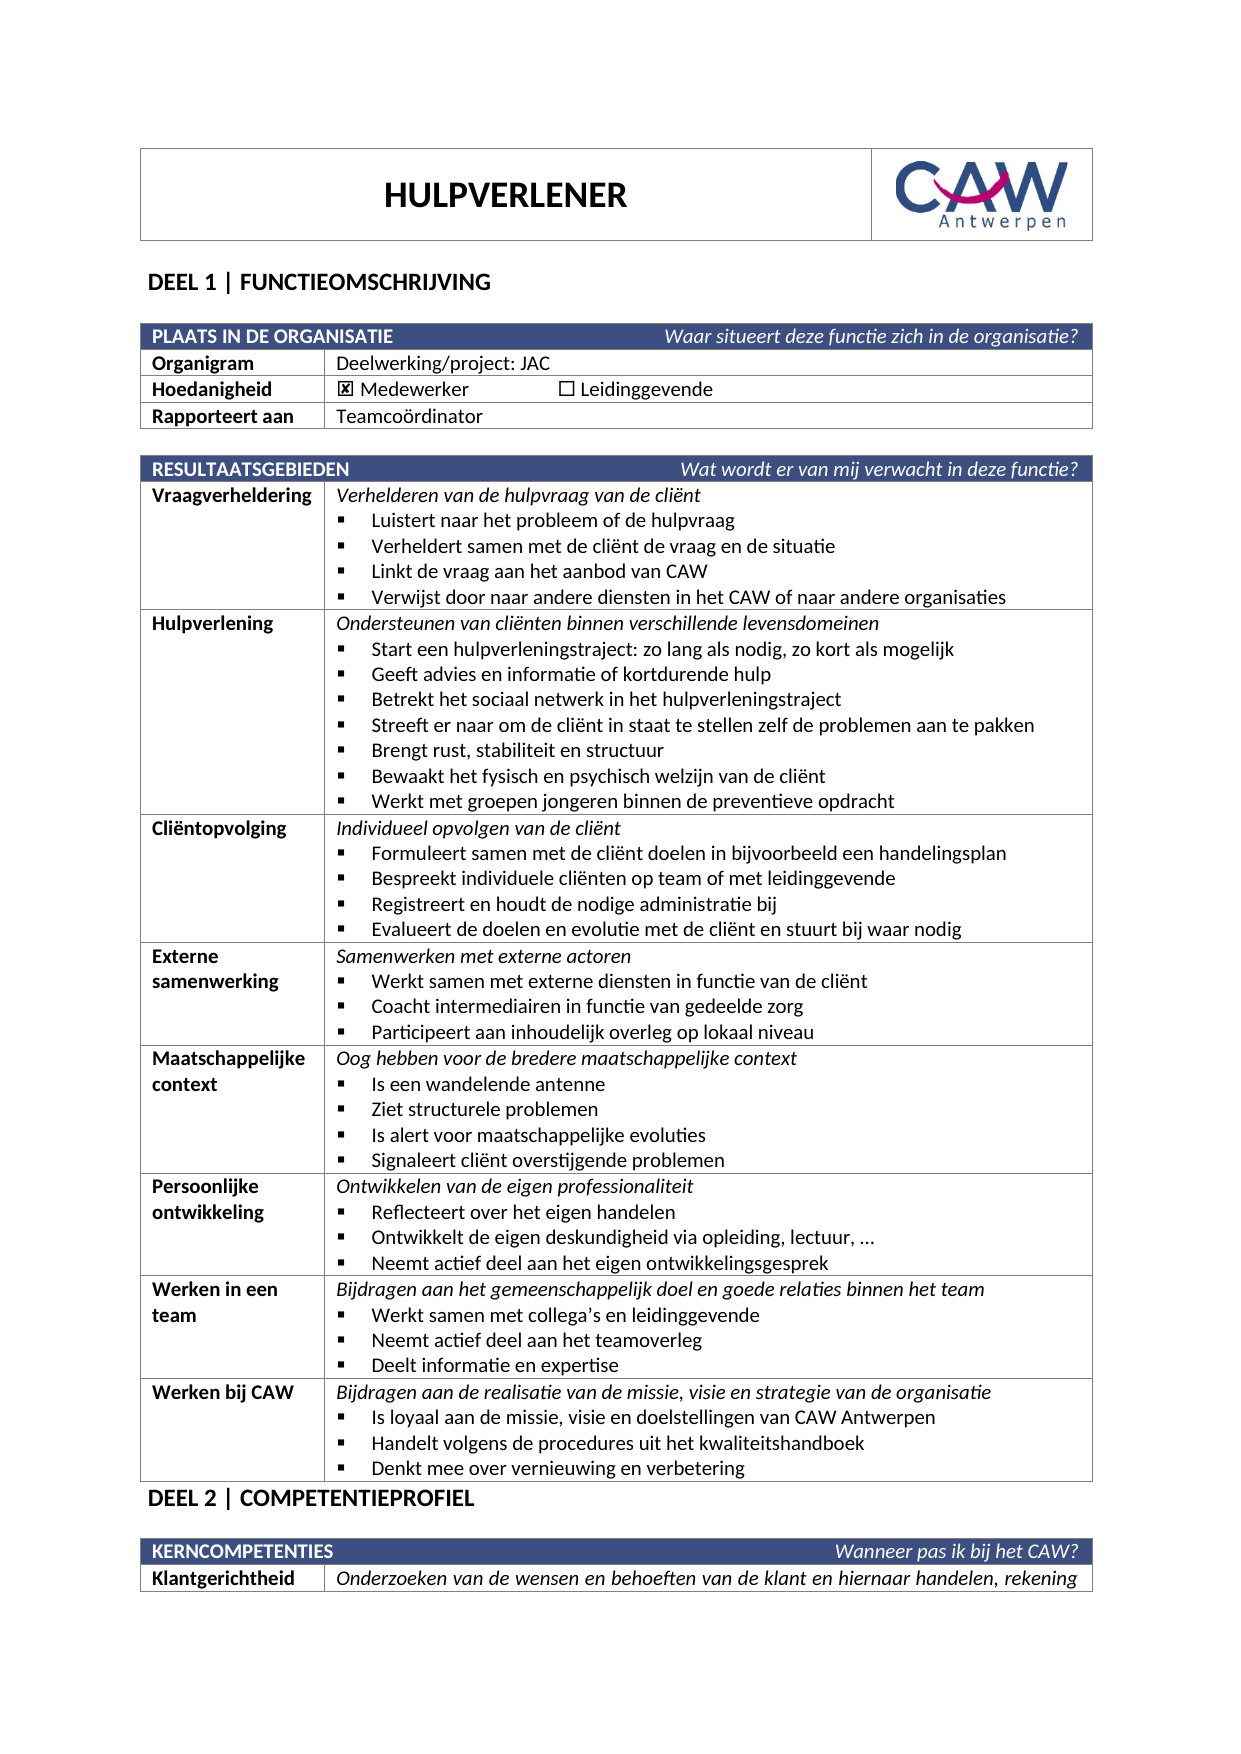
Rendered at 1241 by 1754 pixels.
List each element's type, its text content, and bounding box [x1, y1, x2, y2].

table_cell Werken bij CAW [141, 1379, 324, 1481]
table_cell Vraagverheldering [141, 482, 324, 609]
table_cell Rapporteert aan [141, 403, 324, 428]
table_cell Hulpverlening [141, 610, 324, 814]
table_cell Cliëntopvolging [141, 815, 324, 942]
table_cell Persoonlijke ontwikkeling [141, 1174, 324, 1275]
table_cell Deelwerking/project: JAC [325, 350, 1092, 375]
table_header Wat wordt er van mij verwacht in deze functie? [576, 456, 1092, 481]
table_cell  Medewerker  Leidinggevende [325, 376, 1092, 402]
table_cell Maatschappelijke context [141, 1046, 324, 1173]
table_cell Hoedanigheid [141, 376, 324, 402]
table_cell Externe samenwerking [141, 943, 324, 1044]
table_cell Bijdragen aan het gemeenschappelijk doel en goede relaties binnen het team Werkt samen met collega’s en leidinggevende Neemt actief deel aan het teamoverleg Deelt informatie en expertise [325, 1276, 1092, 1378]
table_header KERNCOMPETENTIES [141, 1539, 561, 1564]
table_cell Klantgerichtheid [141, 1565, 324, 1591]
table_cell Oog hebben voor de bredere maatschappelijke context Is een wandelende antenne Ziet structurele problemen Is alert voor maatschappelijke evoluties Signaleert cliënt overstijgende problemen [325, 1046, 1092, 1173]
picture [896, 154, 1068, 240]
table_cell Individueel opvolgen van de cliënt Formuleert samen met de cliënt doelen in bijvoorbeeld een handelingsplan Bespreekt individuele cliënten op team of met leidinggevende Registreert en houdt de nodige administratie bij Evalueert de doelen en evolutie met de cliënt en stuurt bij waar nodig [325, 815, 1092, 942]
table_cell Werken in een team [141, 1276, 324, 1378]
table_cell Onderzoeken van de wensen en behoeften van de klant en hiernaar handelen, rekening [325, 1565, 1092, 1591]
table_cell Teamcoördinator [325, 403, 1092, 428]
table_header RESULTAATSGEBIEDEN [141, 456, 576, 481]
table_header [872, 149, 1092, 240]
table_cell Ondersteunen van cliënten binnen verschillende levensdomeinen Start een hulpverleningstraject: zo lang als nodig, zo kort als mogelijk Geeft advies en informatie of kortdurende hulp Betrekt het sociaal netwerk in het hulpverleningstraject Streeft er naar om de cliënt in staat te stellen zelf de problemen aan te pakken Brengt rust, stabiliteit en structuur Bewaakt het fysisch en psychisch welzijn van de cliënt Werkt met groepen jongeren binnen de preventieve opdracht [325, 610, 1092, 814]
table_header HULPVERLENER [141, 149, 871, 240]
table_cell Ontwikkelen van de eigen professionaliteit Reflecteert over het eigen handelen Ontwikkelt de eigen deskundigheid via opleiding, lectuur, … Neemt actief deel aan het eigen ontwikkelingsgesprek [325, 1174, 1092, 1275]
table_cell Verhelderen van de hulpvraag van de cliënt Luistert naar het probleem of de hulpvraag Verheldert samen met de cliënt de vraag en de situatie Linkt de vraag aan het aanbod van CAW Verwijst door naar andere diensten in het CAW of naar andere organisaties [325, 482, 1092, 609]
table_cell Samenwerken met externe actoren Werkt samen met externe diensten in functie van de cliënt Coacht intermediairen in functie van gedeelde zorg Participeert aan inhoudelijk overleg op lokaal niveau [325, 943, 1092, 1044]
text DEEL 2 | COMPETENTIEPROFIEL [148, 1482, 1093, 1512]
table_cell Bijdragen aan de realisatie van de missie, visie en strategie van de organisatie Is loyaal aan de missie, visie en doelstellingen van CAW Antwerpen Handelt volgens de procedures uit het kwaliteitshandboek Denkt mee over vernieuwing en verbetering [325, 1379, 1092, 1481]
table_header Wanneer pas ik bij het CAW? [561, 1539, 1092, 1564]
table_header Waar situeert deze functie zich in de organisatie? [616, 324, 1092, 349]
table_header PLAATS IN DE ORGANISATIE [141, 324, 616, 349]
table_cell Organigram [141, 350, 324, 375]
text DEEL 1 | FUNCTIEOMSCHRIJVING [148, 266, 1093, 297]
